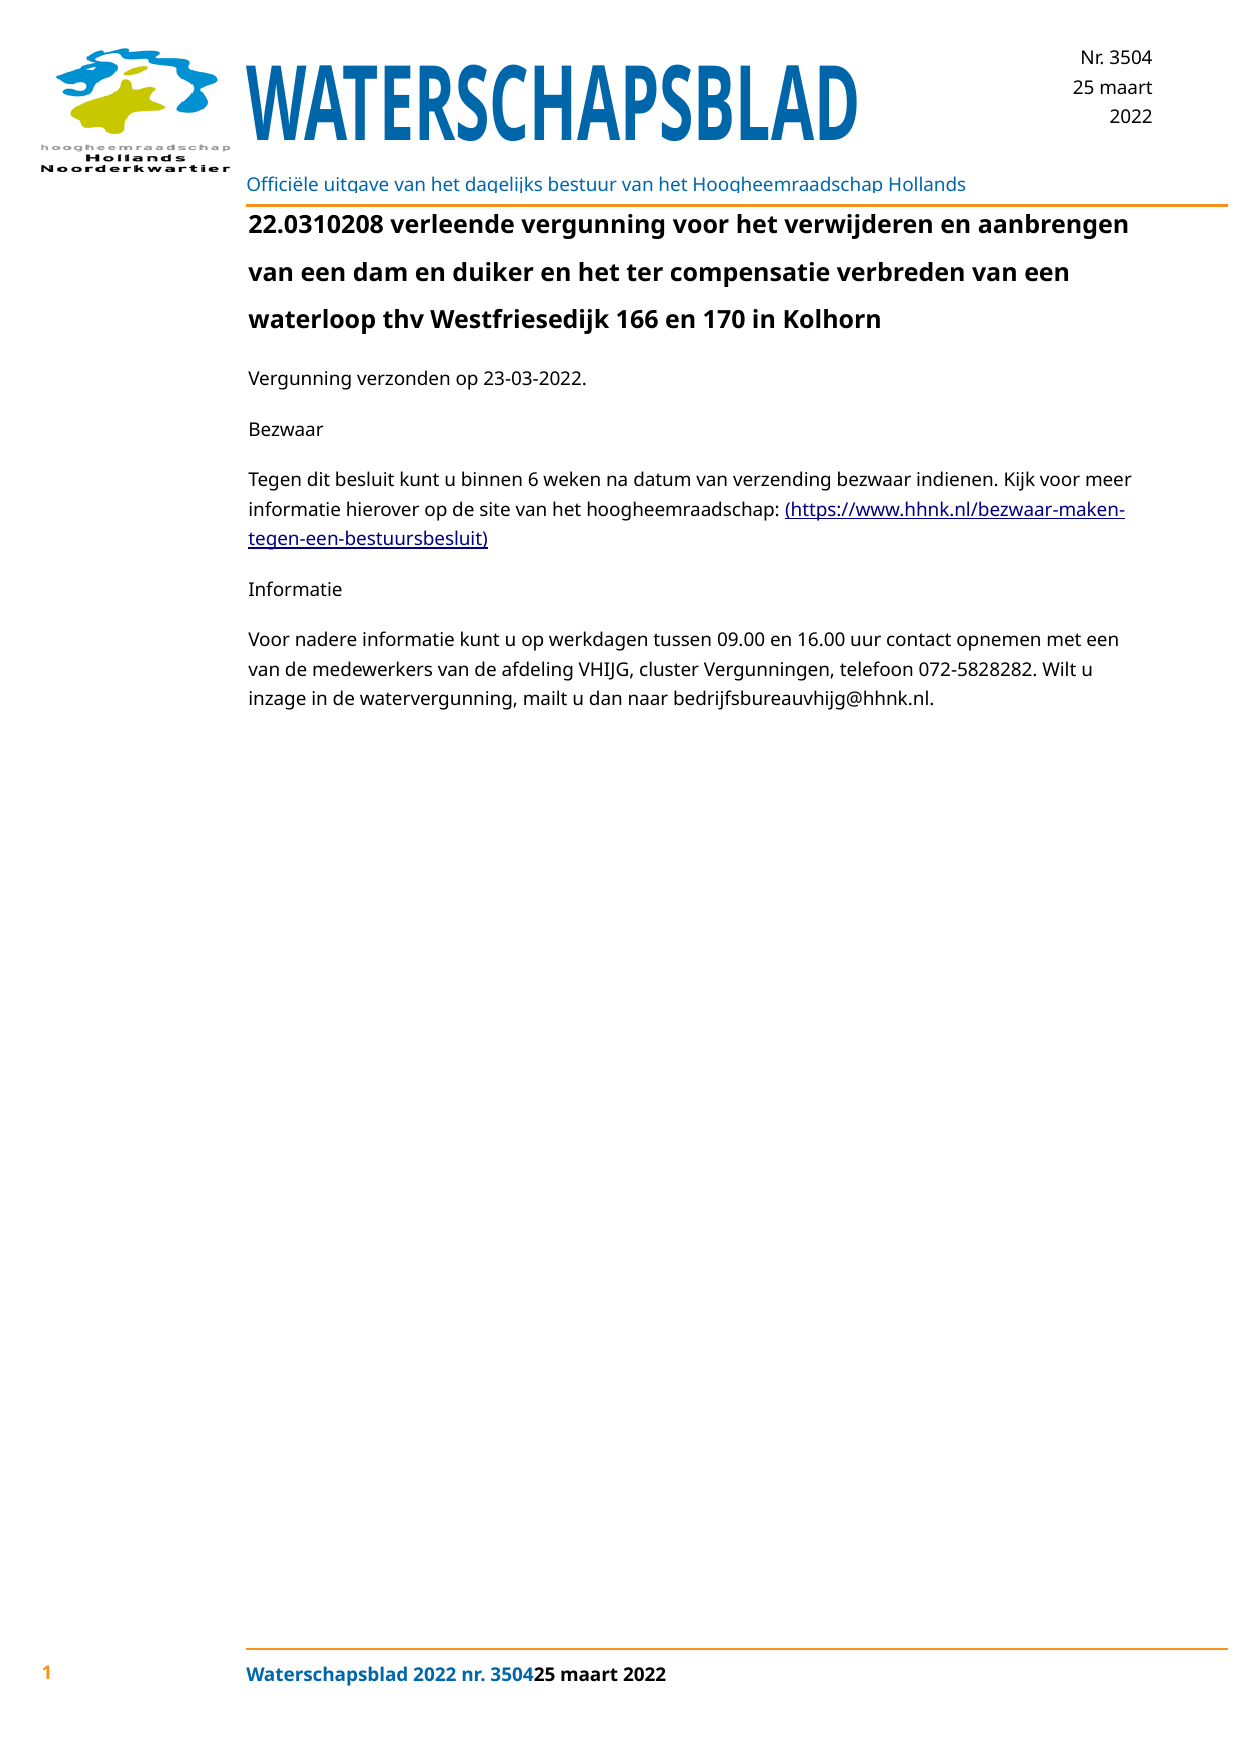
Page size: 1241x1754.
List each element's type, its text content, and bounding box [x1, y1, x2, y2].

text Informatie [248, 576, 1152, 602]
text Voor nadere informatie kunt u op werkdagen tussen 09.00 en 16.00 uur contact opnemen met een van de medewerkers van de afdeling VHIJG, cluster Vergunningen, telefoon 072-5828282. Wilt u inzage in de watervergunning, mailt u dan naar bedrijfsbureauvhijg@hhnk.nl. [248, 626, 1152, 711]
text 22.0310208 verleende vergunning voor het verwijderen en aanbrengen van een dam en duiker en het ter compensatie verbreden van een waterloop thv Westfriesedijk 166 en 170 in Kolhorn [248, 207, 1152, 336]
picture [41, 47, 231, 172]
text Tegen dit besluit kunt u binnen 6 weken na datum van verzending bezwaar indienen. Kijk voor meer informatie hierover op de site van het hoogheemraadschap: (https://www.hhnk.nl/bezwaar-maken-tegen-een-bestuursbesluit) [248, 466, 1152, 551]
text Vergunning verzonden op 23-03-2022. [248, 366, 1152, 391]
text Bezwaar [248, 416, 1152, 442]
